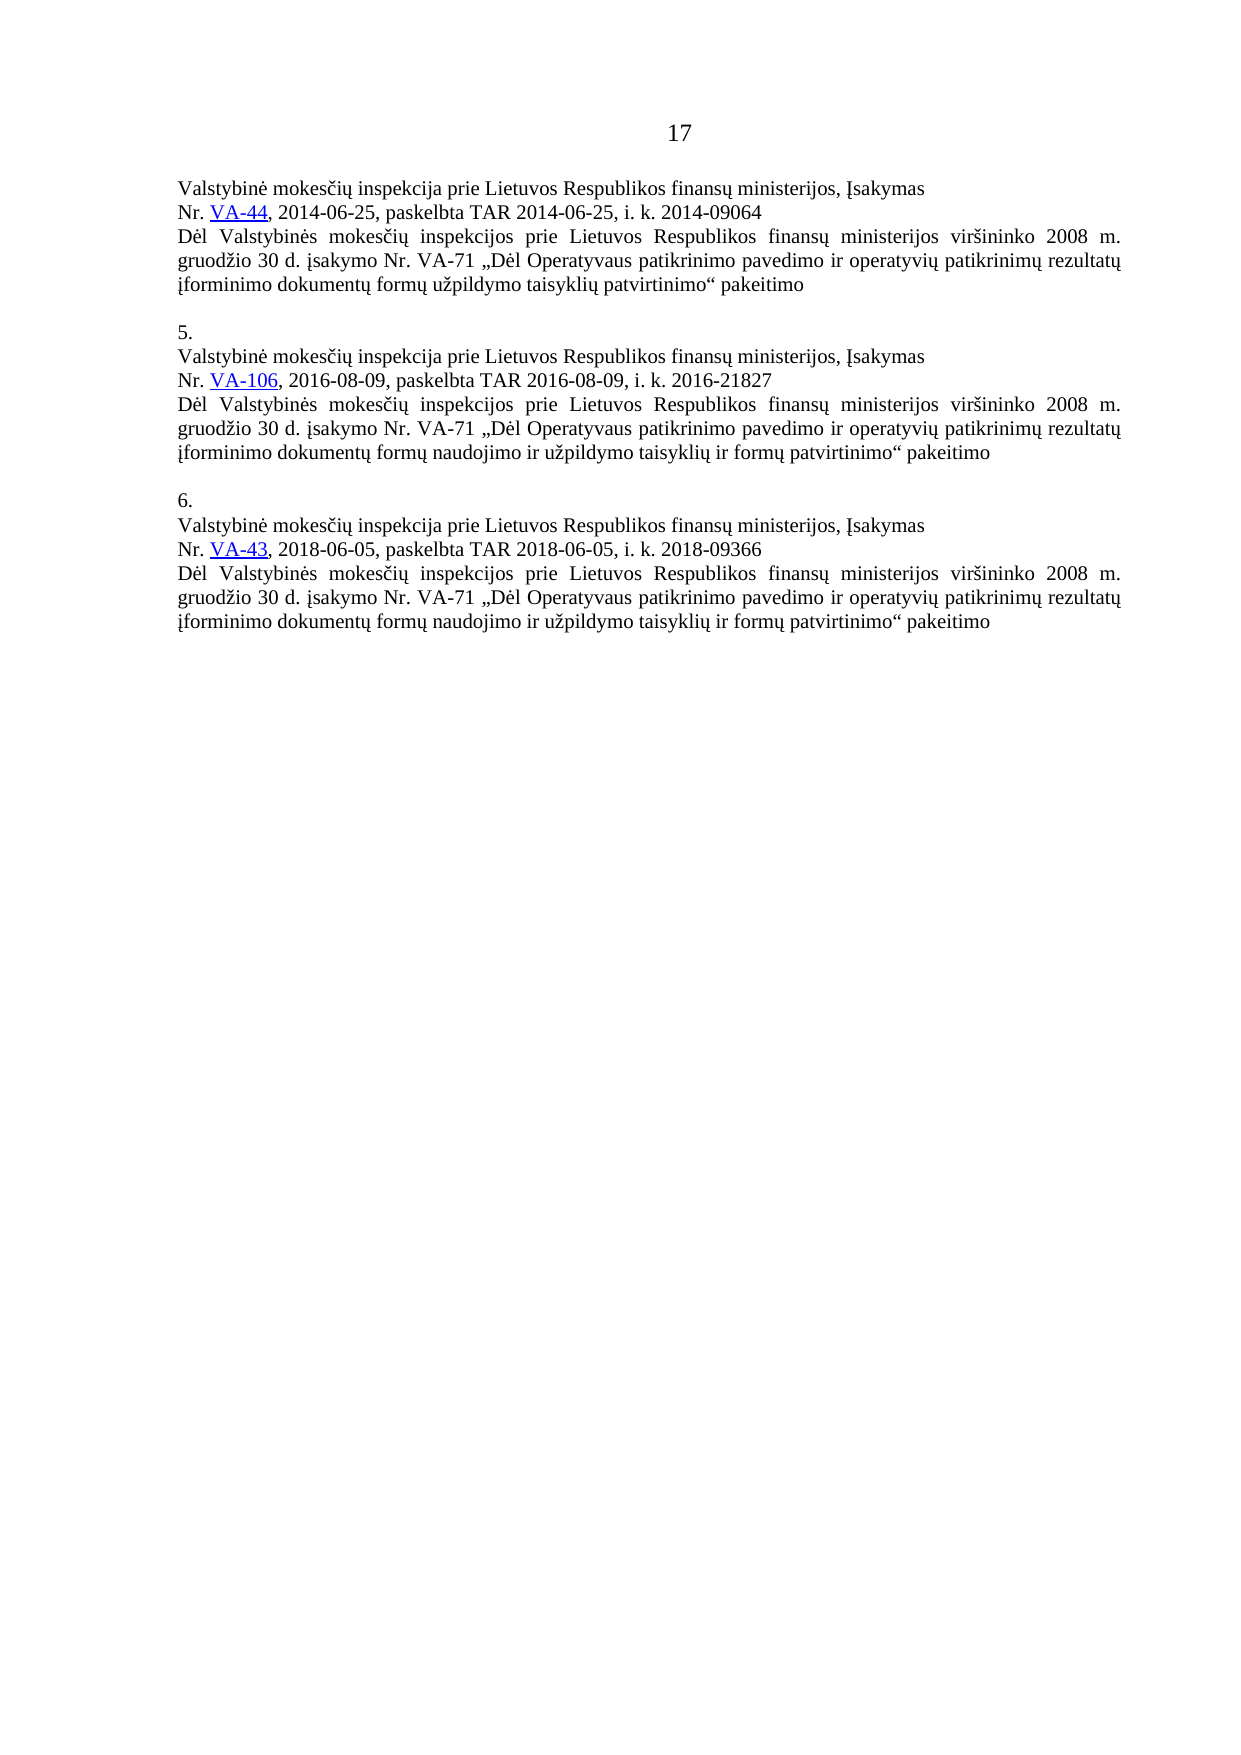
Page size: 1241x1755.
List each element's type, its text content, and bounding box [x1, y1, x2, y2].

text Valstybinė mokesčių inspekcija prie Lietuvos Respublikos finansų ministerijos, Įsakymas [177, 344, 1122, 368]
text Dėl Valstybinės mokesčių inspekcijos prie Lietuvos Respublikos finansų ministerijos viršininko 2008 m. gruodžio 30 d. įsakymo Nr. VA-71 „Dėl Operatyvaus patikrinimo pavedimo ir operatyvių patikrinimų rezultatų įforminimo dokumentų formų naudojimo ir užpildymo taisyklių ir formų patvirtinimo“ pakeitimo [177, 561, 1122, 633]
text Nr. VA-106, 2016-08-09, paskelbta TAR 2016-08-09, i. k. 2016-21827 [177, 368, 1122, 392]
text Nr. VA-44, 2014-06-25, paskelbta TAR 2014-06-25, i. k. 2014-09064 [177, 200, 1122, 224]
text 6. [177, 488, 1122, 512]
text Dėl Valstybinės mokesčių inspekcijos prie Lietuvos Respublikos finansų ministerijos viršininko 2008 m. gruodžio 30 d. įsakymo Nr. VA-71 „Dėl Operatyvaus patikrinimo pavedimo ir operatyvių patikrinimų rezultatų įforminimo dokumentų formų užpildymo taisyklių patvirtinimo“ pakeitimo [177, 224, 1122, 296]
text Nr. VA-43, 2018-06-05, paskelbta TAR 2018-06-05, i. k. 2018-09366 [177, 537, 1122, 561]
text Valstybinė mokesčių inspekcija prie Lietuvos Respublikos finansų ministerijos, Įsakymas [177, 512, 1122, 537]
text 5. [177, 320, 1122, 344]
text Valstybinė mokesčių inspekcija prie Lietuvos Respublikos finansų ministerijos, Įsakymas [177, 176, 1122, 200]
text Dėl Valstybinės mokesčių inspekcijos prie Lietuvos Respublikos finansų ministerijos viršininko 2008 m. gruodžio 30 d. įsakymo Nr. VA-71 „Dėl Operatyvaus patikrinimo pavedimo ir operatyvių patikrinimų rezultatų įforminimo dokumentų formų naudojimo ir užpildymo taisyklių ir formų patvirtinimo“ pakeitimo [177, 392, 1122, 464]
